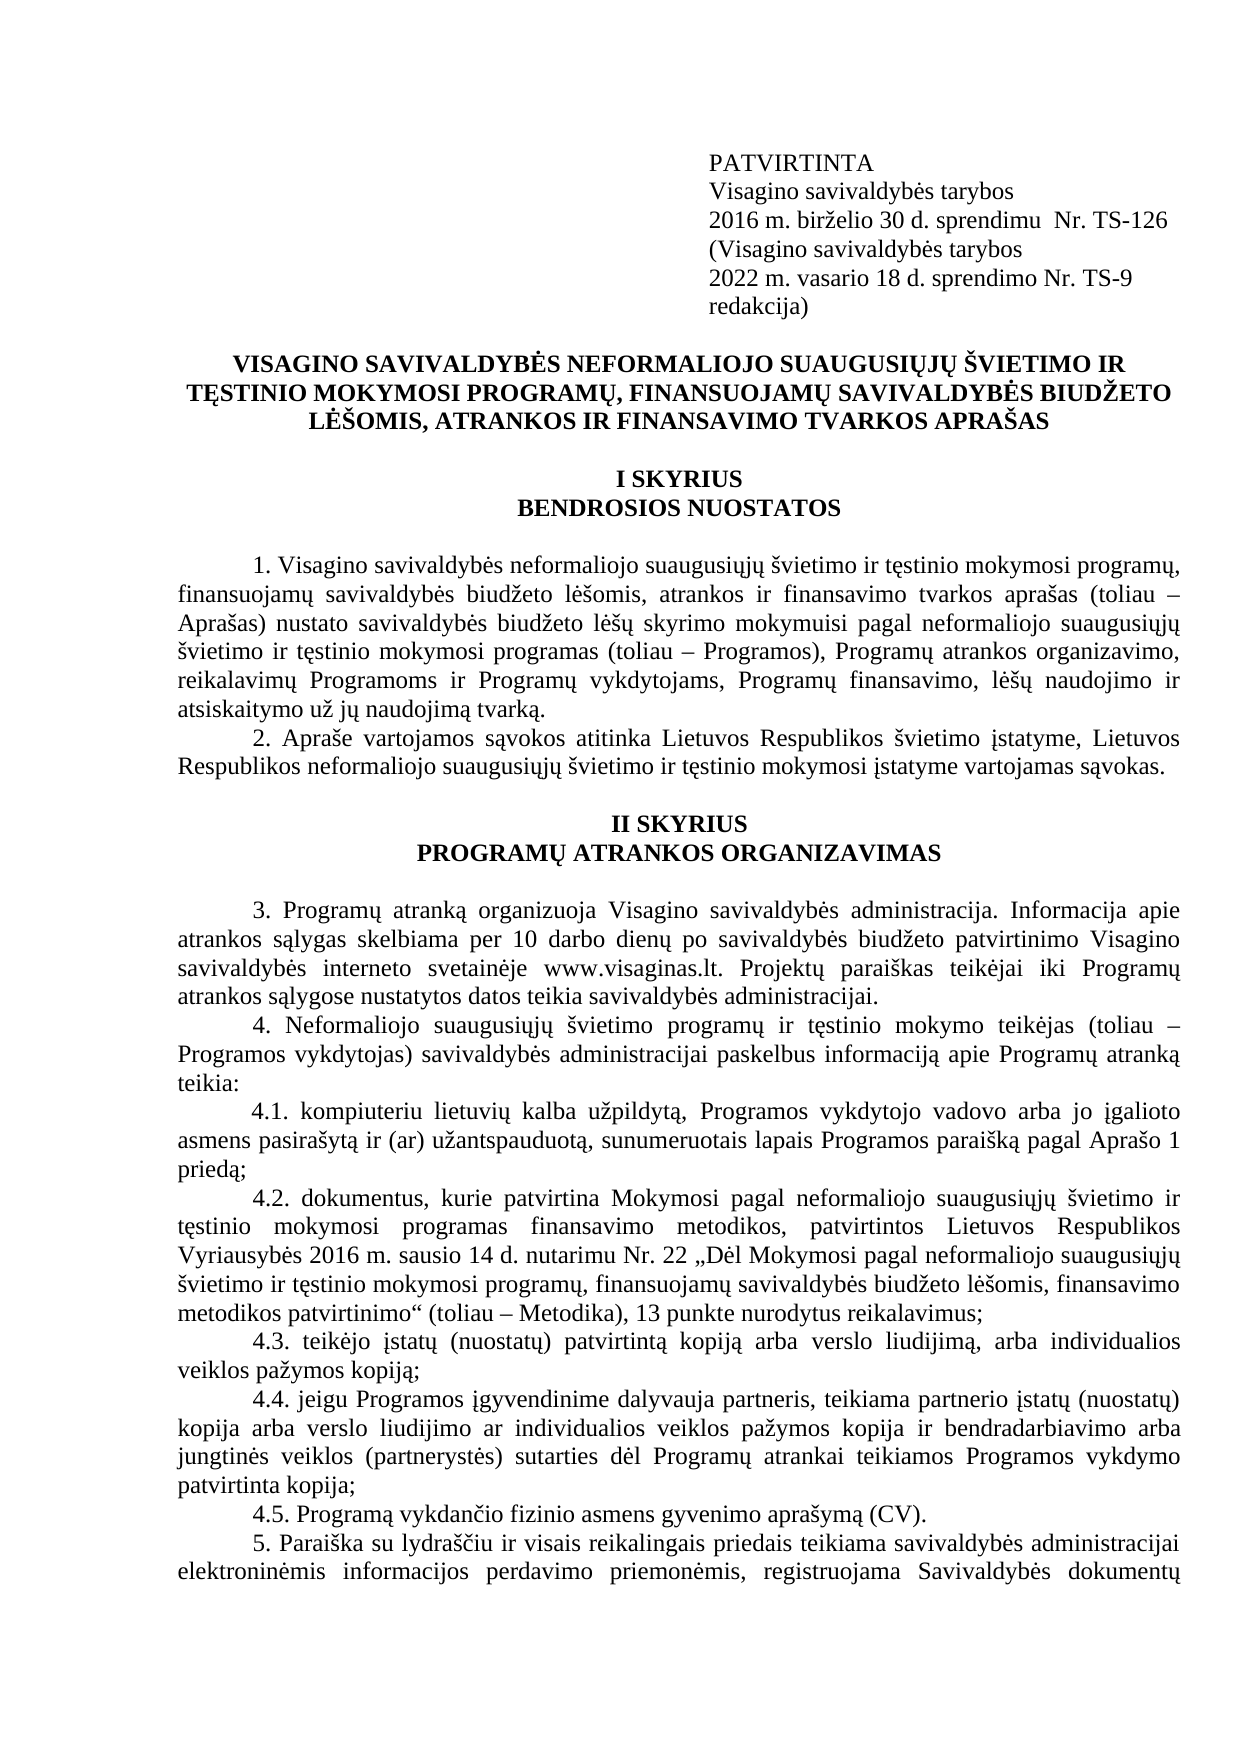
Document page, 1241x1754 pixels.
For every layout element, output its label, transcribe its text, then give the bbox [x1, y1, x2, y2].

text I SKYRIUS [177, 464, 1181, 493]
text redakcija) [709, 291, 1181, 320]
text PROGRAMŲ ATRANKOS ORGANIZAVIMAS [177, 838, 1181, 866]
text 4.4. jeigu Programos įgyvendinime dalyvauja partneris, teikiama partnerio įstatų (nuostatų) kopija arba verslo liudijimo ar individualios veiklos pažymos kopija ir bendradarbiavimo arba jungtinės veiklos (partnerystės) sutarties dėl Programų atrankai teikiamos Programos vykdymo patvirtinta kopija; [177, 1384, 1181, 1499]
text 3. Programų atranką organizuoja Visagino savivaldybės administracija. Informacija apie atrankos sąlygas skelbiama per 10 darbo dienų po savivaldybės biudžeto patvirtinimo Visagino savivaldybės interneto svetainėje www.visaginas.lt. Projektų paraiškas teikėjai iki Programų atrankos sąlygose nustatytos datos teikia savivaldybės administracijai. [177, 895, 1181, 1010]
text BENDROSIOS NUOSTATOS [177, 493, 1181, 521]
text 2. Apraše vartojamos sąvokos atitinka Lietuvos Respublikos švietimo įstatyme, Lietuvos Respublikos neformaliojo suaugusiųjų švietimo ir tęstinio mokymosi įstatyme vartojamas sąvokas. [177, 723, 1181, 780]
text 5. Paraiška su lydraščiu ir visais reikalingais priedais teikiama savivaldybės administracijai elektroninėmis informacijos perdavimo priemonėmis, registruojama Savivaldybės dokumentų [177, 1528, 1181, 1585]
text 4.3. teikėjo įstatų (nuostatų) patvirtintą kopiją arba verslo liudijimą, arba individualios veiklos pažymos kopiją; [177, 1326, 1181, 1384]
text VISAGINO SAVIVALDYBĖS NEFORMALIOJO SUAUGUSIŲJŲ ŠVIETIMO IR TĘSTINIO MOKYMOSI PROGRAMŲ, FINANSUOJAMŲ SAVIVALDYBĖS BIUDŽETO LĖŠOMIS, ATRANKOS IR FINANSAVIMO TVARKOS APRAŠAS [177, 349, 1181, 435]
text Visagino savivaldybės tarybos [709, 176, 1181, 205]
text 4.1. kompiuteriu lietuvių kalba užpildytą, Programos vykdytojo vadovo arba jo įgalioto asmens pasirašytą ir (ar) užantspauduotą, sunumeruotais lapais Programos paraišką pagal Aprašo 1 priedą; [177, 1096, 1181, 1183]
text 4.5. Programą vykdančio fizinio asmens gyvenimo aprašymą (CV). [177, 1499, 1181, 1528]
text 4.2. dokumentus, kurie patvirtina Mokymosi pagal neformaliojo suaugusiųjų švietimo ir tęstinio mokymosi programas finansavimo metodikos, patvirtintos Lietuvos Respublikos Vyriausybės 2016 m. sausio 14 d. nutarimu Nr. 22 „Dėl Mokymosi pagal neformaliojo suaugusiųjų švietimo ir tęstinio mokymosi programų, finansuojamų savivaldybės biudžeto lėšomis, finansavimo metodikos patvirtinimo“ (toliau – Metodika), 13 punkte nurodytus reikalavimus; [177, 1183, 1181, 1326]
text 1. Visagino savivaldybės neformaliojo suaugusiųjų švietimo ir tęstinio mokymosi programų, finansuojamų savivaldybės biudžeto lėšomis, atrankos ir finansavimo tvarkos aprašas (toliau – Aprašas) nustato savivaldybės biudžeto lėšų skyrimo mokymuisi pagal neformaliojo suaugusiųjų švietimo ir tęstinio mokymosi programas (toliau – Programos), Programų atrankos organizavimo, reikalavimų Programoms ir Programų vykdytojams, Programų finansavimo, lėšų naudojimo ir atsiskaitymo už jų naudojimą tvarką. [177, 550, 1181, 723]
text (Visagino savivaldybės tarybos [709, 234, 1181, 263]
text PATVIRTINTA [177, 148, 1181, 176]
text 4. Neformaliojo suaugusiųjų švietimo programų ir tęstinio mokymo teikėjas (toliau – Programos vykdytojas) savivaldybės administracijai paskelbus informaciją apie Programų atranką teikia: [177, 1010, 1181, 1096]
text 2016 m. birželio 30 d. sprendimu Nr. TS-126 [709, 205, 1181, 234]
text II SKYRIUS [177, 809, 1181, 838]
text 2022 m. vasario 18 d. sprendimo Nr. TS-9 [709, 263, 1181, 291]
